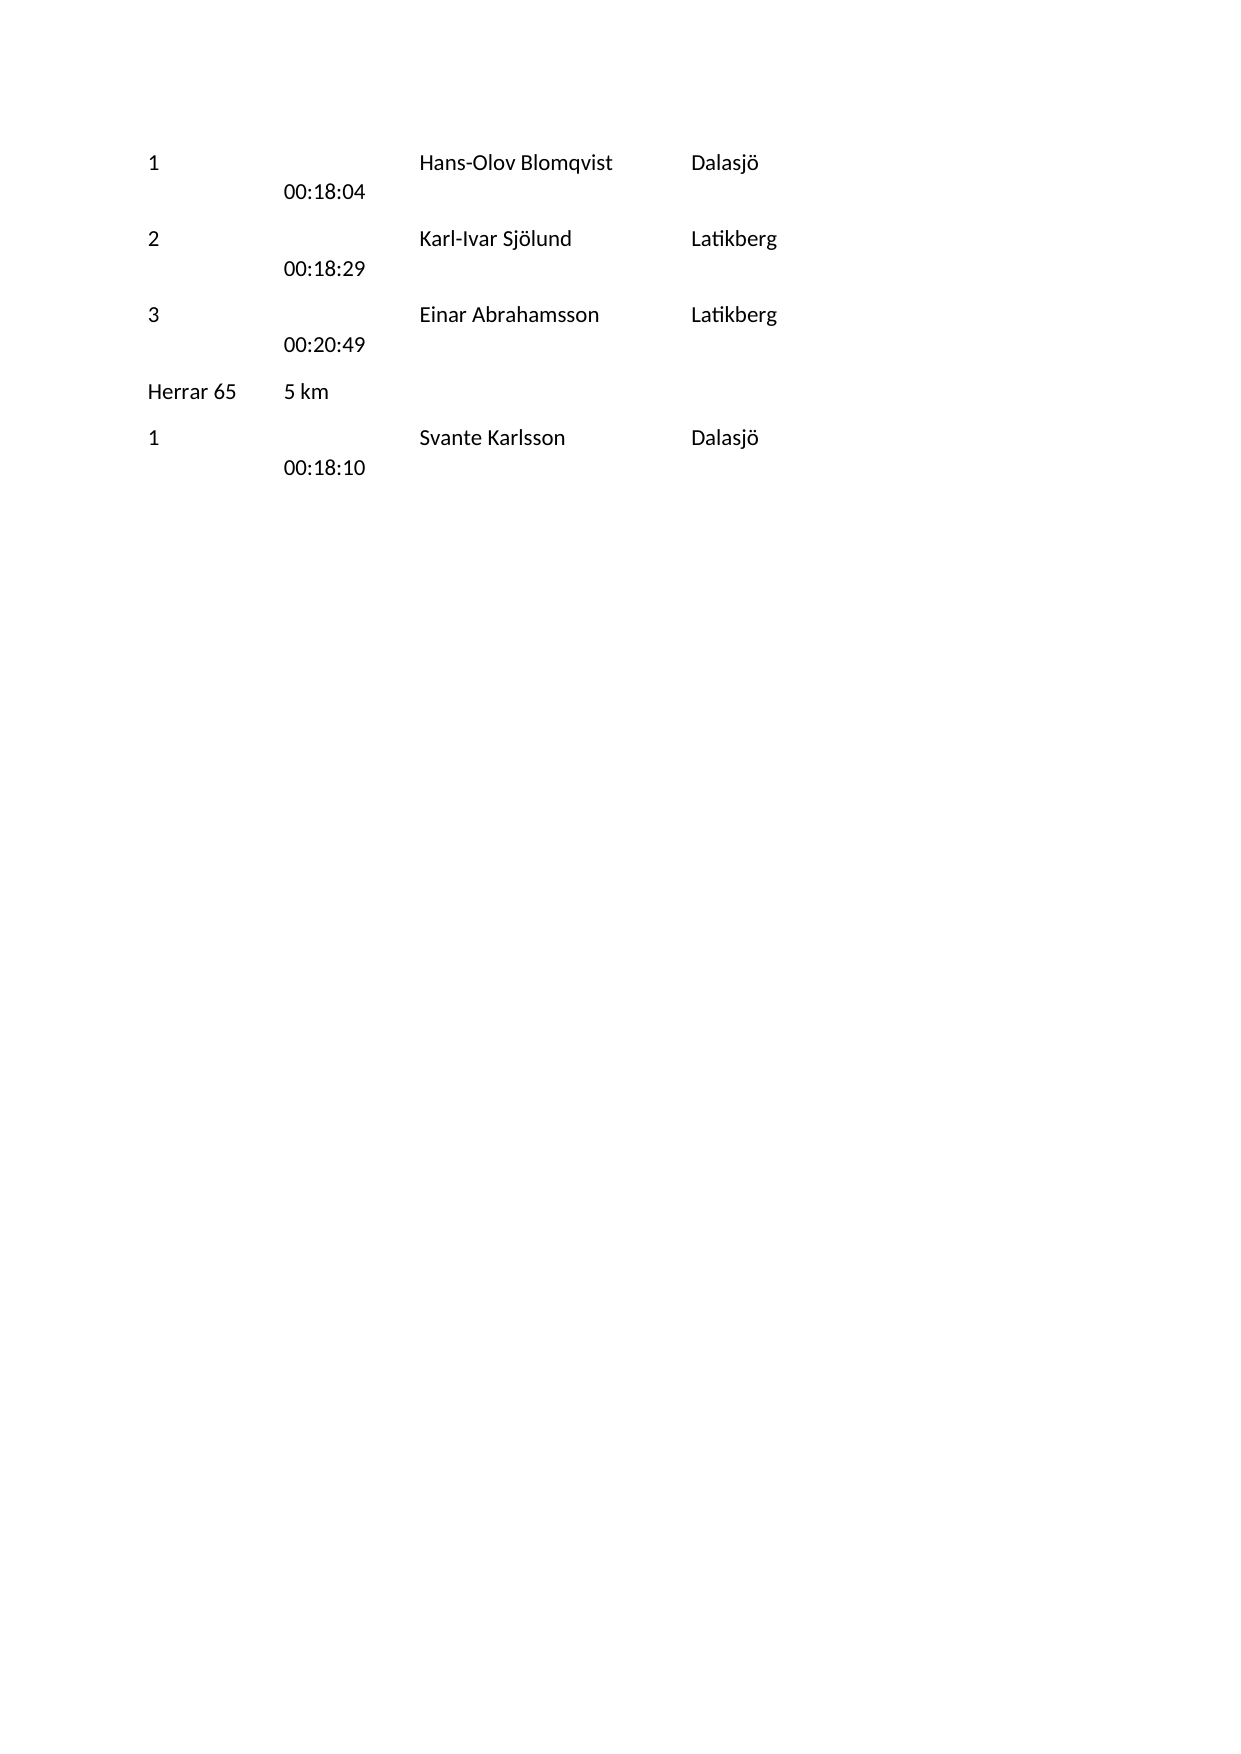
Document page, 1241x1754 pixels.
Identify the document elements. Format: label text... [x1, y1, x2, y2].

text 1 Hans-Olov Blomqvist Dalasjö 00:18:04 [148, 148, 1093, 206]
text 1 Svante Karlsson Dalasjö 00:18:10 [148, 423, 1093, 481]
text 2 Karl-Ivar Sjölund Latikberg 00:18:29 [148, 224, 1093, 282]
text 3 Einar Abrahamsson Latikberg 00:20:49 [148, 301, 1093, 358]
text Herrar 65 5 km [148, 377, 1093, 405]
